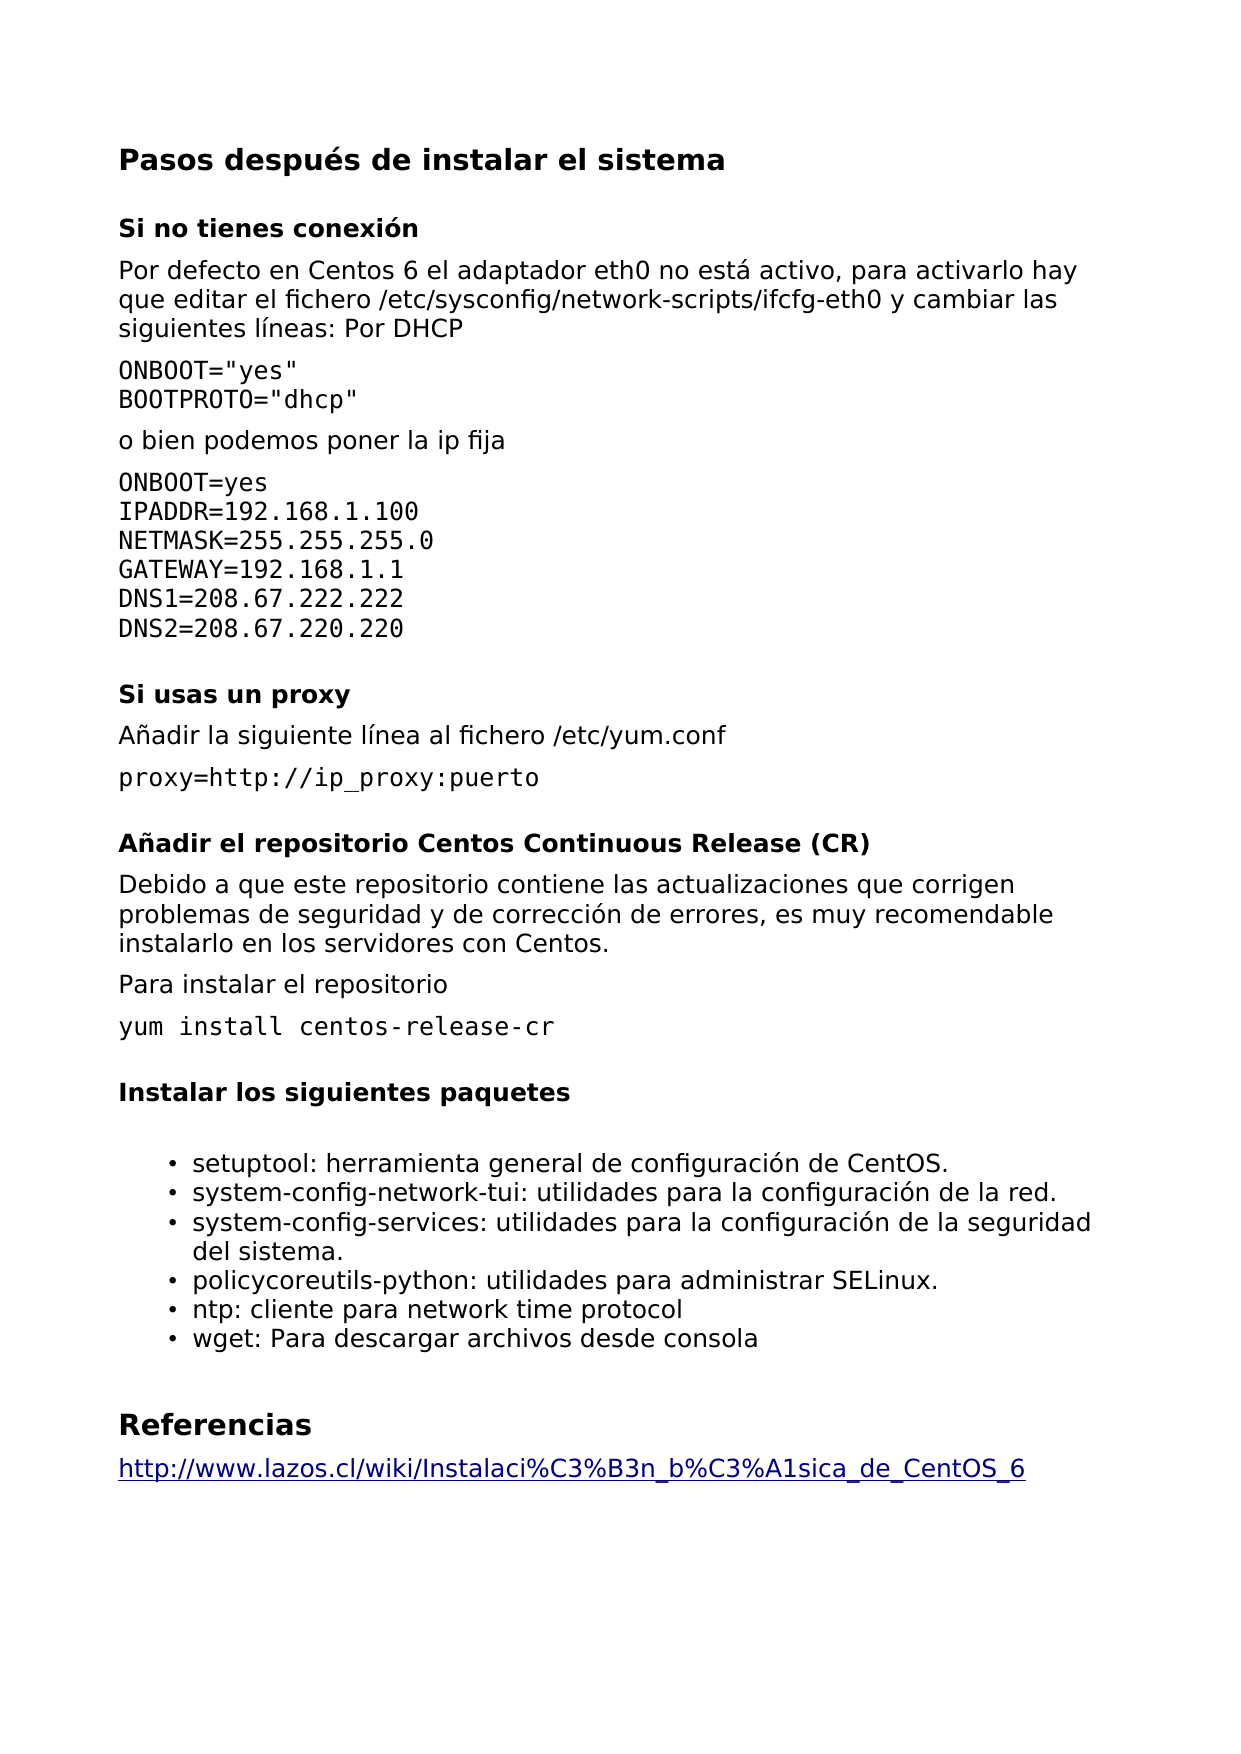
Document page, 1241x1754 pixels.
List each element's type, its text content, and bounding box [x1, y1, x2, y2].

list setuptool: herramienta general de configuración de CentOS. [177, 1149, 1122, 1179]
text proxy=http://ip_proxy:puerto [118, 763, 1122, 792]
subtitle Añadir el repositorio Centos Continuous Release (CR) [118, 829, 1122, 858]
subtitle Si no tienes conexión [118, 214, 1122, 244]
text o bien podemos poner la ip fija [118, 426, 1122, 456]
text ONBOOT=yes IPADDR=192.168.1.100 NETMASK=255.255.255.0 GATEWAY=192.168.1.1 DNS1=208.67.222.222 DNS2=208.67.220.220 [118, 468, 1122, 643]
text ONBOOT="yes" BOOTPROTO="dhcp" [118, 356, 1122, 414]
list system-config-network-tui: utilidades para la configuración de la red. [177, 1179, 1122, 1208]
list wget: Para descargar archivos desde consola [177, 1324, 1122, 1354]
text http://www.lazos.cl/wiki/Instalaci%C3%B3n_b%C3%A1sica_de_CentOS_6 [118, 1454, 1122, 1484]
subtitle Si usas un proxy [118, 680, 1122, 709]
text yum install centos-release-cr [118, 1012, 1122, 1042]
text Añadir la siguiente línea al fichero /etc/yum.conf [118, 721, 1122, 751]
subtitle Referencias [118, 1408, 1122, 1442]
text Para instalar el repositorio [118, 971, 1122, 1000]
list system-config-services: utilidades para la configuración de la seguridad del sistema. [177, 1208, 1122, 1266]
subtitle Instalar los siguientes paquetes [118, 1078, 1122, 1107]
subtitle Pasos después de instalar el sistema [118, 143, 1122, 177]
text Por defecto en Centos 6 el adaptador eth0 no está activo, para activarlo hay que editar el fichero /etc/sysconfig/network-scripts/ifcfg-eth0 y cambiar las siguientes líneas: Por DHCP [118, 256, 1122, 344]
list ntp: cliente para network time protocol [177, 1295, 1122, 1324]
text Debido a que este repositorio contiene las actualizaciones que corrigen problemas de seguridad y de corrección de errores, es muy recomendable instalarlo en los servidores con Centos. [118, 871, 1122, 958]
list policycoreutils-python: utilidades para administrar SELinux. [177, 1266, 1122, 1295]
